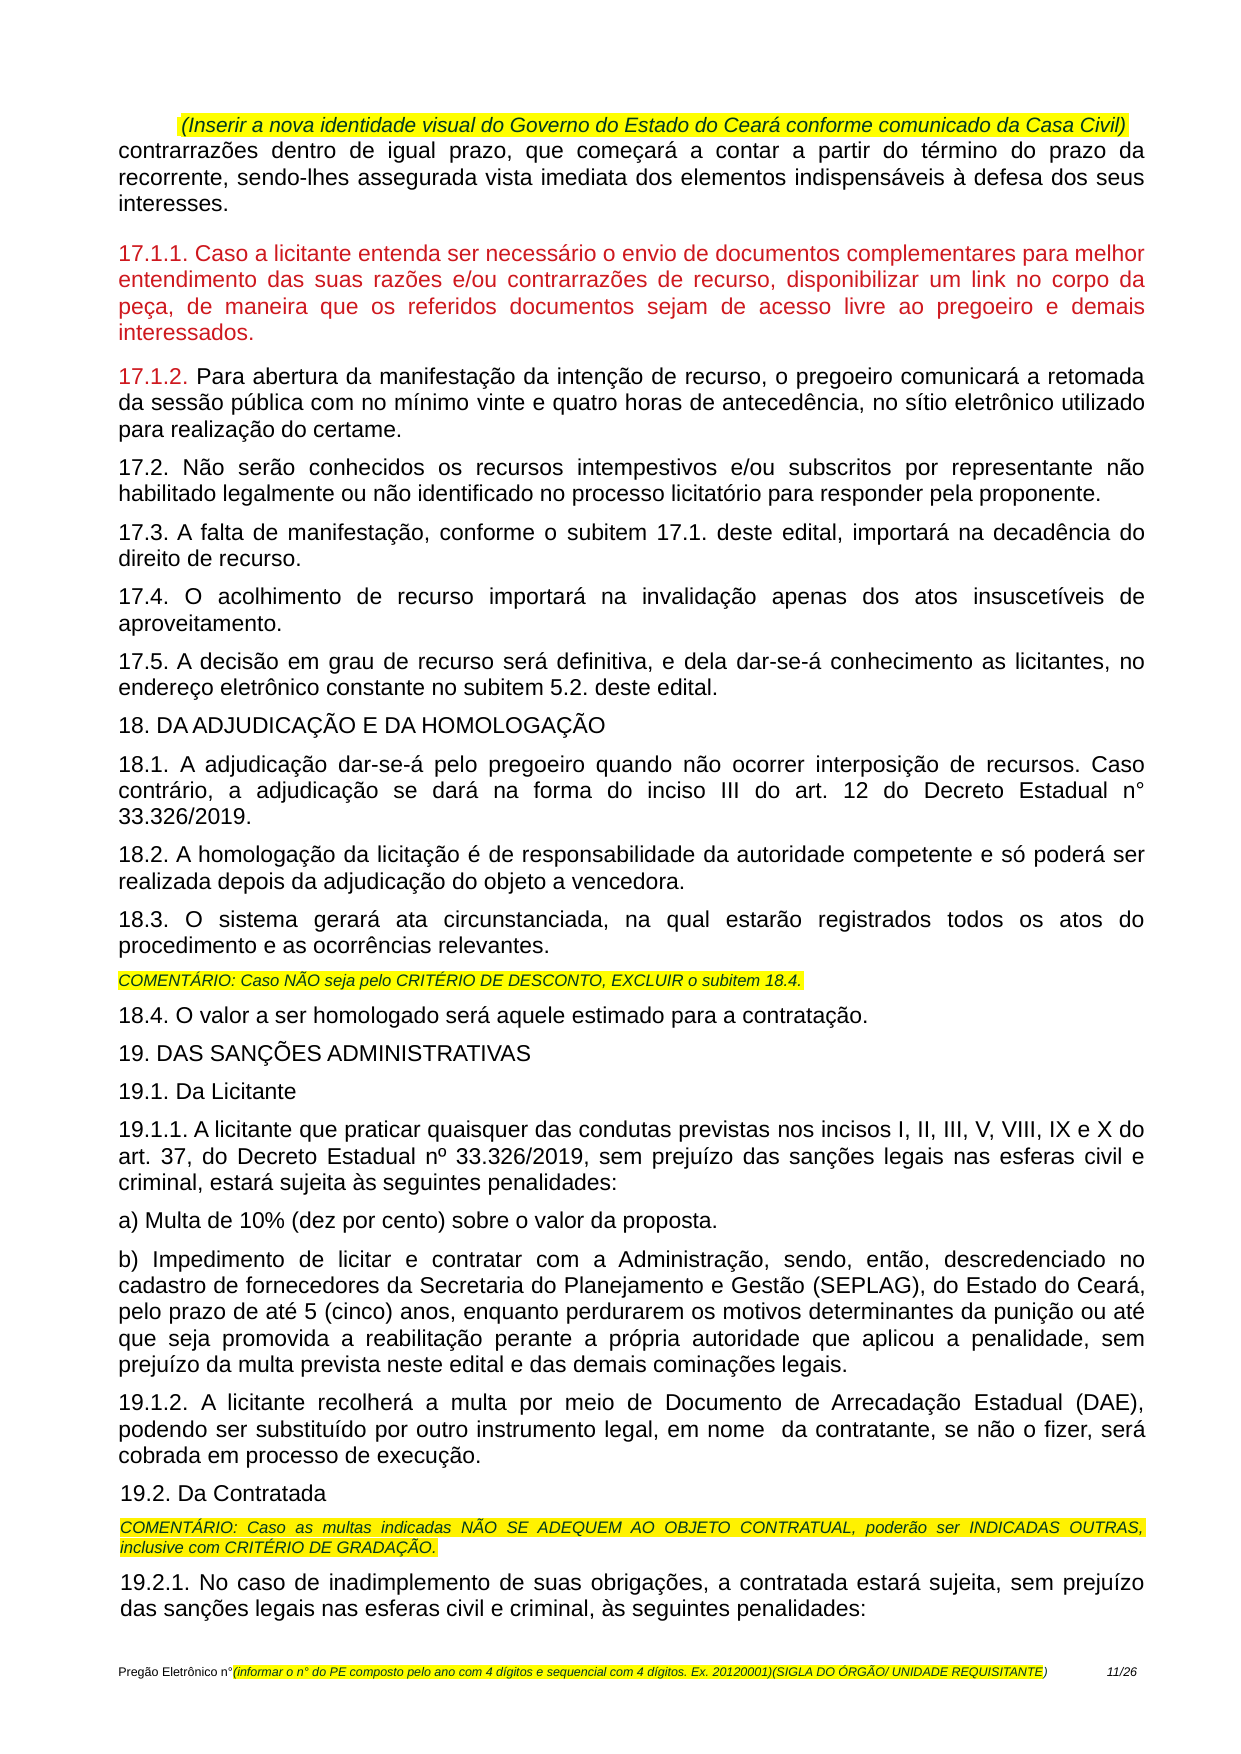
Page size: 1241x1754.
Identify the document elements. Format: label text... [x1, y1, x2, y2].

text 18.2. A homologação da licitação é de responsabilidade da autoridade competente e só poderá ser realizada depois da adjudicação do objeto a vencedora. [118, 841, 1146, 894]
text 17.1.2. Para abertura da manifestação da intenção de recurso, o pregoeiro comunicará a retomada da sessão pública com no mínimo vinte e quatro horas de antecedência, no sítio eletrônico utilizado para realização do certame. [118, 363, 1146, 442]
text 18.1. A adjudicação dar-se-á pelo pregoeiro quando não ocorrer interposição de recursos. Caso contrário, a adjudicação se dará na forma do inciso III do art. 12 do Decreto Estadual n° 33.326/2019. [118, 751, 1146, 829]
text 17.3. A falta de manifestação, conforme o subitem 17.1. deste edital, importará na decadência do direito de recurso. [118, 518, 1146, 571]
text 19.2.1. No caso de inadimplemento de suas obrigações, a contratada estará sujeita, sem prejuízo das sanções legais nas esferas civil e criminal, às seguintes penalidades: [120, 1568, 1146, 1621]
text a) Multa de 10% (dez por cento) sobre o valor da proposta. [118, 1207, 1146, 1234]
text 17.5. A decisão em grau de recurso será definitiva, e dela dar-se-á conhecimento as licitantes, no endereço eletrônico constante no subitem 5.2. deste edital. [118, 648, 1146, 700]
text COMENTÁRIO: Caso as multas indicadas NÃO SE ADEQUEM AO OBJETO CONTRATUAL, poderão ser INDICADAS OUTRAS, inclusive com CRITÉRIO DE GRADAÇÃO. [120, 1518, 1146, 1557]
text 18.3. O sistema gerará ata circunstanciada, na qual estarão registrados todos os atos do procedimento e as ocorrências relevantes. [118, 906, 1146, 959]
text 19.1.1. A licitante que praticar quaisquer das condutas previstas nos incisos I, II, III, V, VIII, IX e X do art. 37, do Decreto Estadual nº 33.326/2019, sem prejuízo das sanções legais nas esferas civil e criminal, estará sujeita às seguintes penalidades: [118, 1116, 1146, 1195]
text 17.1.1. Caso a licitante entenda ser necessário o envio de documentos complementares para melhor entendimento das suas razões e/ou contrarrazões de recurso, disponibilizar um link no corpo da peça, de maneira que os referidos documentos sejam de acesso livre ao pregoeiro e demais interessados. [118, 240, 1146, 345]
text 19.2. Da Contratada [120, 1480, 1146, 1506]
text 18.4. O valor a ser homologado será aquele estimado para a contratação. [118, 1002, 1146, 1028]
text contrarrazões dentro de igual prazo, que começará a contar a partir do término do prazo da recorrente, sendo-lhes assegurada vista imediata dos elementos indispensáveis à defesa dos seus interesses. [118, 137, 1146, 216]
text 17.2. Não serão conhecidos os recursos intempestivos e/ou subscritos por representante não habilitado legalmente ou não identificado no processo licitatório para responder pela proponente. [118, 454, 1146, 507]
text 19.1.2. A licitante recolherá a multa por meio de Documento de Arrecadação Estadual (DAE), podendo ser substituído por outro instrumento legal, em nome da contratante, se não o fizer, será cobrada em processo de execução. [118, 1389, 1146, 1468]
text 17.4. O acolhimento de recurso importará na invalidação apenas dos atos insuscetíveis de aproveitamento. [118, 583, 1146, 636]
text 18. DA ADJUDICAÇÃO E DA HOMOLOGAÇÃO [118, 712, 1146, 739]
text 19. DAS SANÇÕES ADMINISTRATIVAS [118, 1040, 1146, 1066]
text COMENTÁRIO: Caso NÃO seja pelo CRITÉRIO DE DESCONTO, EXCLUIR o subitem 18.4. [118, 971, 1146, 990]
text b) Impedimento de licitar e contratar com a Administração, sendo, então, descredenciado no cadastro de fornecedores da Secretaria do Planejamento e Gestão (SEPLAG), do Estado do Ceará, pelo prazo de até 5 (cinco) anos, enquanto perdurarem os motivos determinantes da punição ou até que seja promovida a reabilitação perante a própria autoridade que aplicou a penalidade, sem prejuízo da multa prevista neste edital e das demais cominações legais. [118, 1246, 1146, 1377]
text 19.1. Da Licitante [118, 1078, 1146, 1104]
